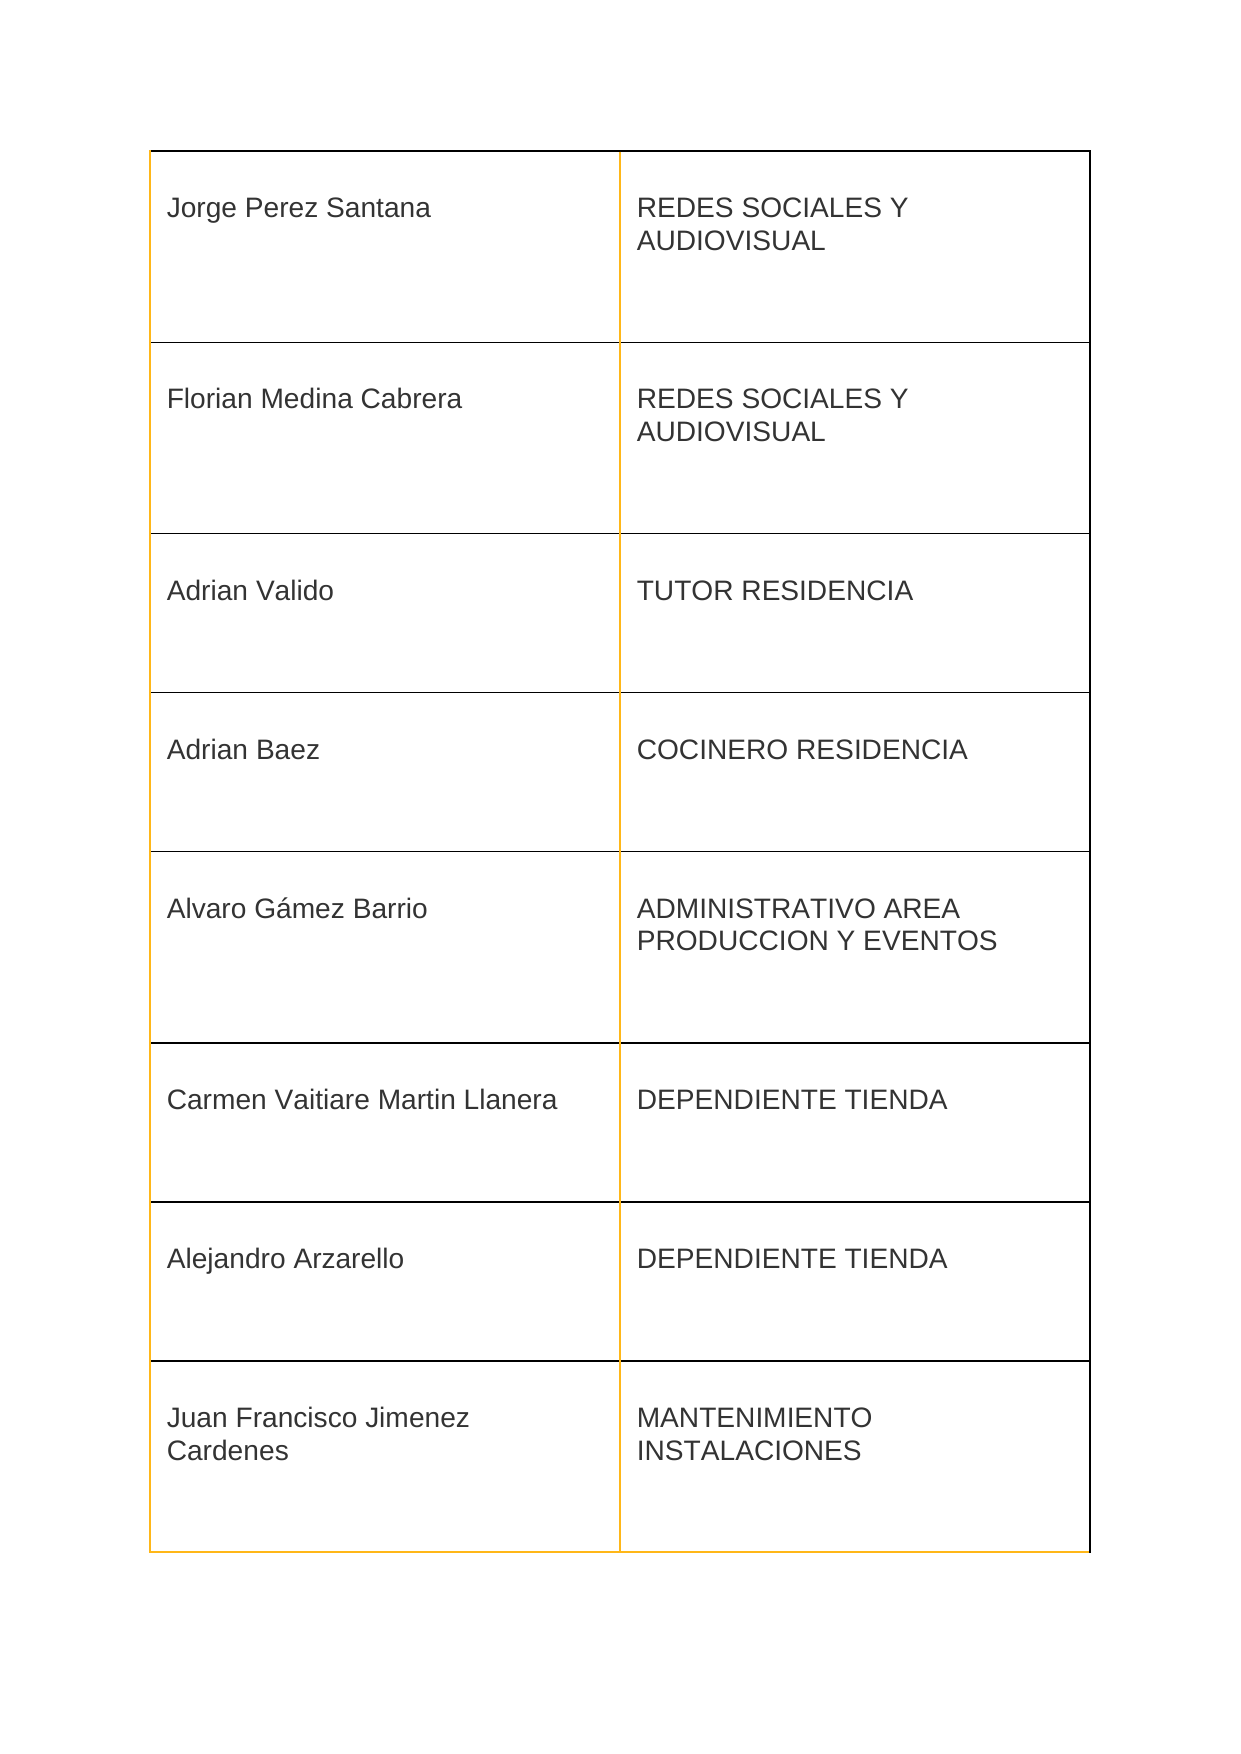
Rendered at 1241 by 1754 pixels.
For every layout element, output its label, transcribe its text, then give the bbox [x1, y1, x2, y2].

table_cell ADMINISTRATIVO AREA PRODUCCION Y EVENTOS [621, 852, 1089, 1042]
table_cell Florian Medina Cabrera [151, 343, 619, 533]
table_cell Alejandro Arzarello [151, 1203, 619, 1360]
table_cell Adrian Valido [151, 534, 619, 692]
table_cell Jorge Perez Santana [151, 152, 619, 341]
table_cell Juan Francisco Jimenez Cardenes [151, 1362, 619, 1551]
table_cell Alvaro Gámez Barrio [151, 852, 619, 1042]
table_cell TUTOR RESIDENCIA [621, 534, 1089, 692]
table_cell DEPENDIENTE TIENDA [621, 1044, 1089, 1201]
table_cell REDES SOCIALES Y AUDIOVISUAL [621, 343, 1089, 533]
table_cell MANTENIMIENTO INSTALACIONES [621, 1362, 1089, 1551]
table_cell Adrian Baez [151, 693, 619, 851]
table_cell Carmen Vaitiare Martin Llanera [151, 1044, 619, 1201]
table_cell REDES SOCIALES Y AUDIOVISUAL [621, 152, 1089, 341]
table_cell COCINERO RESIDENCIA [621, 693, 1089, 851]
table_cell DEPENDIENTE TIENDA [621, 1203, 1089, 1360]
